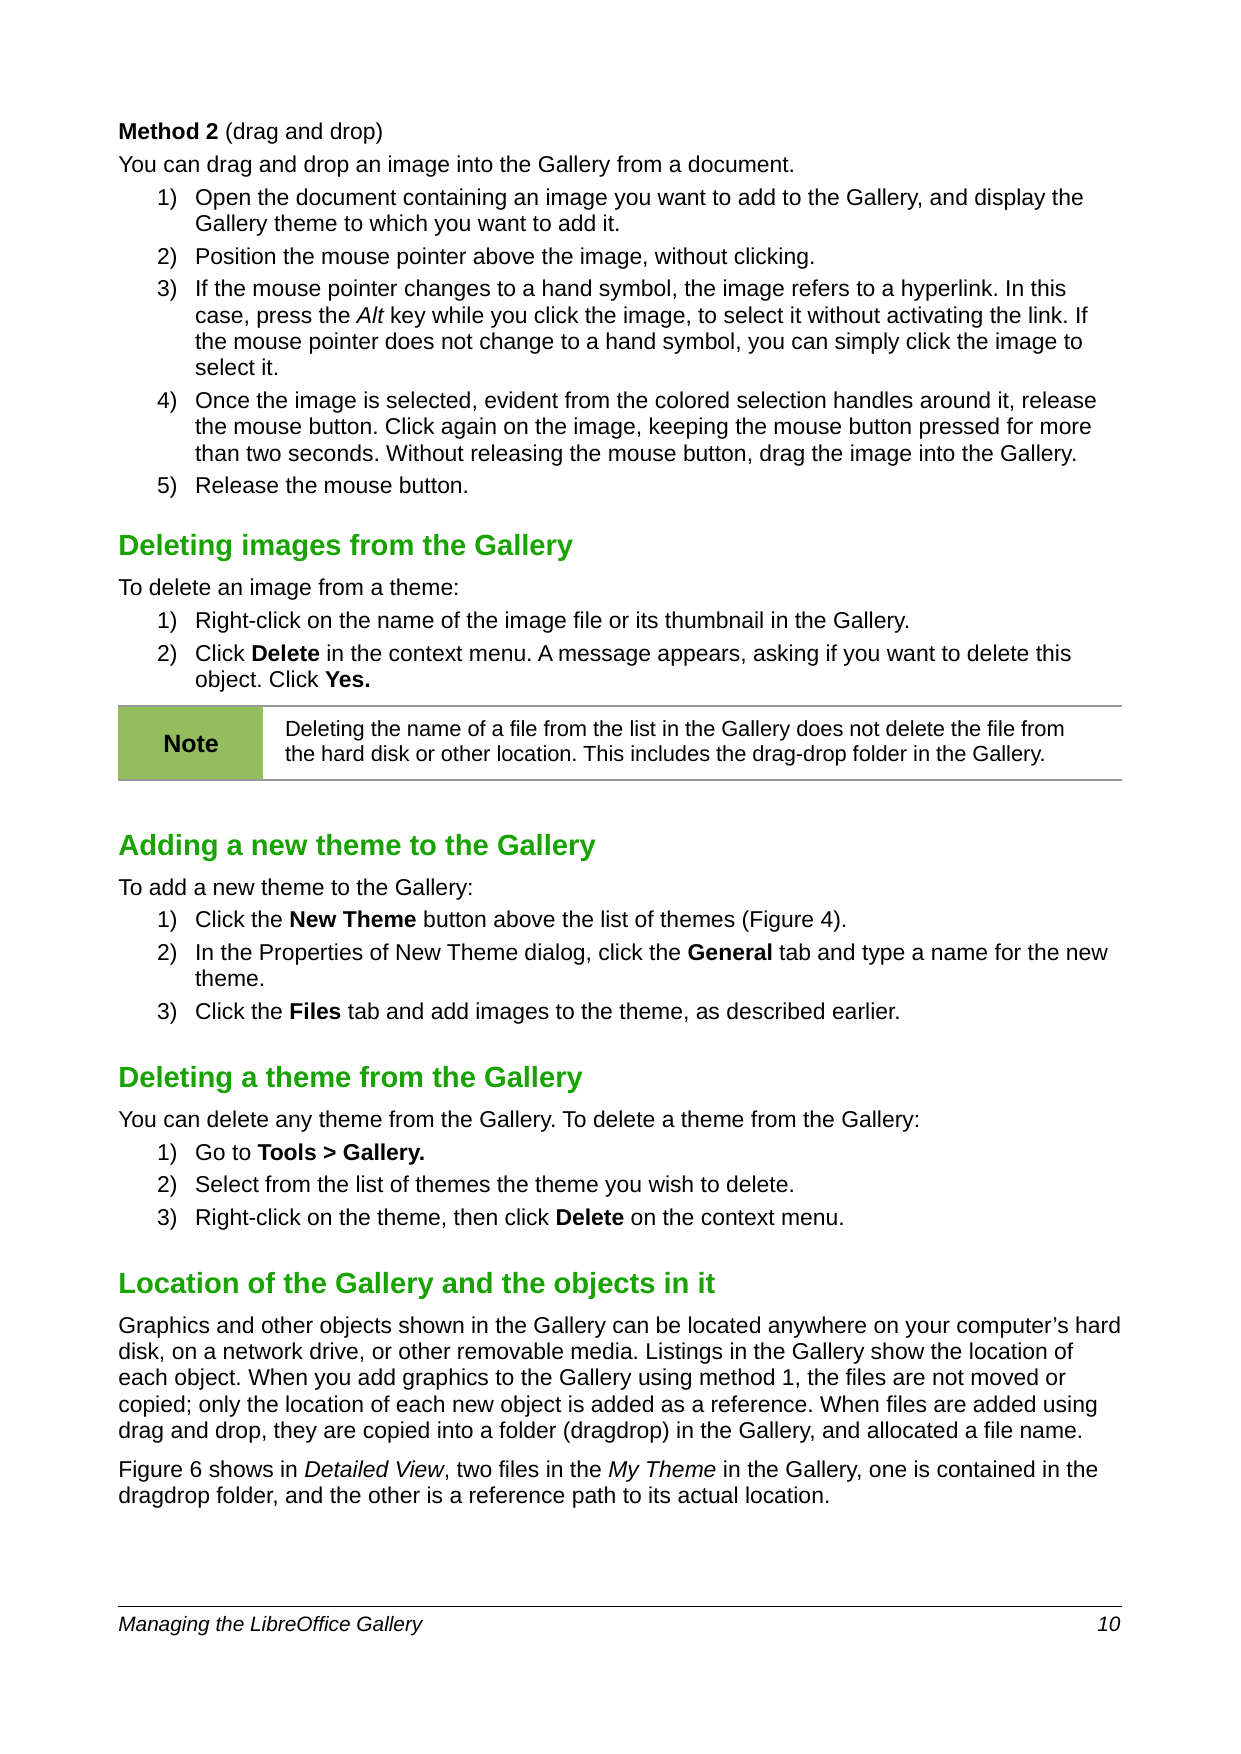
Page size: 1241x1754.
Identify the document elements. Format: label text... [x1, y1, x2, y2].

list You can delete any theme from the Gallery. To delete a theme from the Gallery: [118, 1106, 1122, 1132]
list Click Delete in the context menu. A message appears, asking if you want to delete this object. Click Yes. [177, 639, 1122, 692]
list Go to Tools > Gallery. [177, 1139, 1122, 1165]
subtitle Deleting images from the Gallery [118, 528, 1122, 562]
table_header Deleting the name of a file from the list in the Gallery does not delete the file from the hard disk or other location. This includes the drag-drop folder in the Gallery. [264, 707, 1122, 779]
list Click the New Theme button above the list of themes (Figure 4). [177, 906, 1122, 933]
table_header Note [118, 707, 263, 779]
list Select from the list of themes the theme you wish to delete. [177, 1171, 1122, 1198]
list If the mouse pointer changes to a hand symbol, the image refers to a hyperlink. In this case, press the Alt key while you click the image, to select it without activating the link. If the mouse pointer does not change to a hand symbol, you can simply click the image to select it. [177, 275, 1122, 381]
list In the Properties of New Theme dialog, click the General tab and type a name for the new theme. [177, 939, 1122, 992]
list Position the mouse pointer above the image, without clicking. [177, 243, 1122, 269]
list Open the document containing an image you want to add to the Gallery, and display the Gallery theme to which you want to add it. [177, 184, 1122, 236]
list Once the image is selected, evident from the colored selection handles around it, release the mouse button. Click again on the image, keeping the mouse button pressed for more than two seconds. Without releasing the mouse button, drag the image into the Gallery. [177, 387, 1122, 466]
list Release the mouse button. [177, 472, 1122, 499]
subtitle Adding a new theme to the Gallery [118, 828, 1122, 861]
list Right-click on the name of the image file or its thumbnail in the Gallery. [177, 607, 1122, 633]
list You can drag and drop an image into the Gallery from a document. [118, 151, 1122, 177]
text Figure 6 shows in Detailed View, two files in the My Theme in the Gallery, one is contained in the dragdrop folder, and the other is a reference path to its actual location. [118, 1456, 1122, 1509]
list Right-click on the theme, then click Delete on the context menu. [177, 1204, 1122, 1230]
text Graphics and other objects shown in the Gallery can be located anywhere on your computer’s hard disk, on a network drive, or other removable media. Listings in the Gallery show the location of each object. When you add graphics to the Gallery using method 1, the files are not moved or copied; only the location of each new object is added as a reference. When files are added using drag and drop, they are copied into a folder (dragdrop) in the Gallery, and allocated a file name. [118, 1312, 1122, 1443]
list Method 2 (drag and drop) [118, 118, 1122, 144]
subtitle Location of the Gallery and the objects in it [118, 1266, 1122, 1299]
subtitle Deleting a theme from the Gallery [118, 1060, 1122, 1093]
list To delete an image from a theme: [118, 574, 1122, 601]
list Click the Files tab and add images to the theme, as described earlier. [177, 998, 1122, 1024]
list To add a new theme to the Gallery: [118, 874, 1122, 900]
